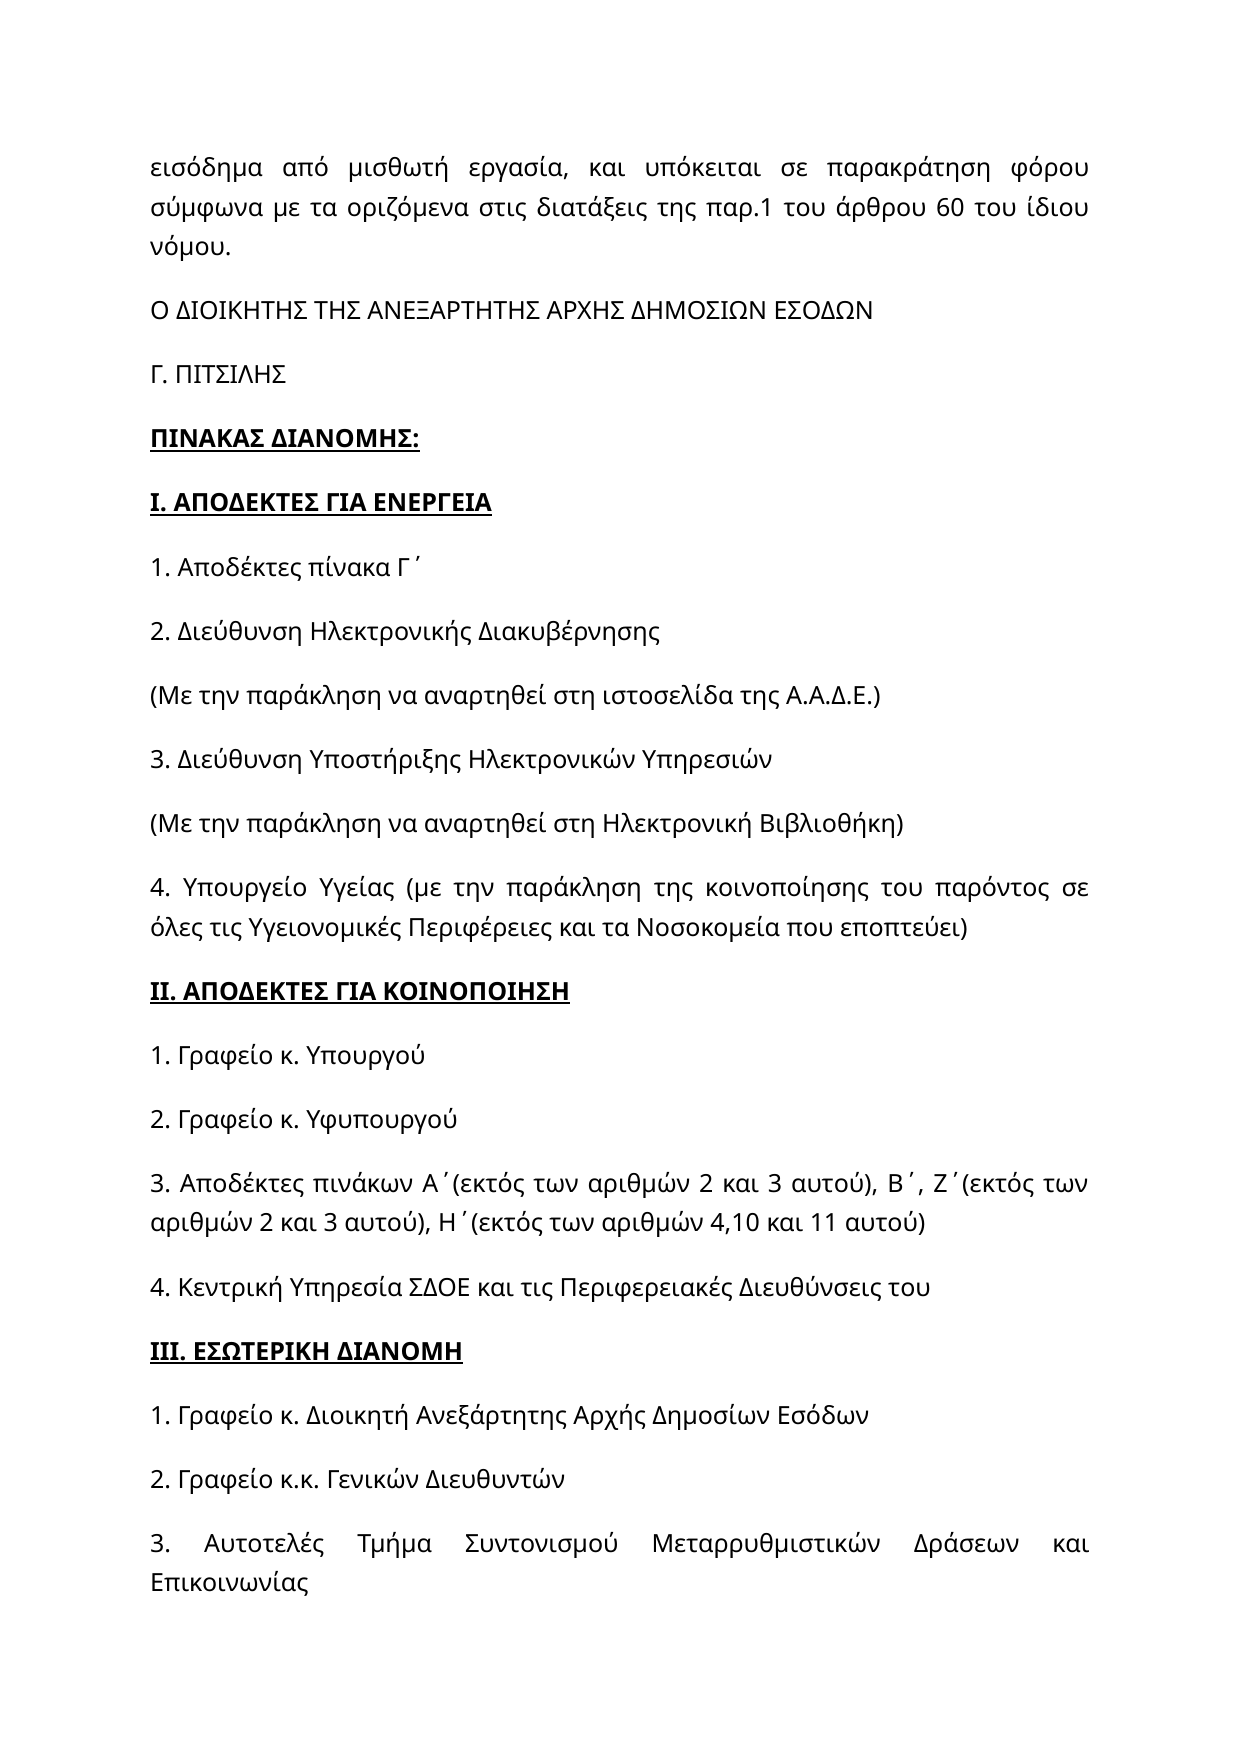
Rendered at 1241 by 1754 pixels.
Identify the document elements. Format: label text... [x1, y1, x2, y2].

text 4. Κεντρική Υπηρεσία ΣΔΟΕ και τις Περιφερειακές Διευθύνσεις του [150, 1269, 1090, 1303]
text 2. Γραφείο κ. Υφυπουργού [150, 1102, 1090, 1136]
text 3. Διεύθυνση Υποστήριξης Ηλεκτρονικών Υπηρεσιών [150, 742, 1090, 776]
text (Με την παράκληση να αναρτηθεί στη Ηλεκτρονική Βιβλιοθήκη) [150, 806, 1090, 840]
text Ο ΔΙΟΙΚΗΤΗΣ ΤΗΣ ΑΝΕΞΑΡΤΗΤΗΣ ΑΡΧΗΣ ΔΗΜΟΣΙΩΝ ΕΣΟΔΩΝ [150, 292, 1090, 327]
text (Με την παράκληση να αναρτηθεί στη ιστοσελίδα της Α.Α.Δ.Ε.) [150, 677, 1090, 712]
text εισόδημα από μισθωτή εργασία, και υπόκειται σε παρακράτηση φόρου σύμφωνα με τα οριζόμενα στις διατάξεις της παρ.1 του άρθρου 60 του ίδιου νόμου. [150, 150, 1090, 262]
text 2. Γραφείο κ.κ. Γενικών Διευθυντών [150, 1462, 1090, 1496]
text 1. Αποδέκτες πίνακα Γ΄ [150, 549, 1090, 583]
text 2. Διεύθυνση Ηλεκτρονικής Διακυβέρνησης [150, 613, 1090, 647]
text 1. Γραφείο κ. Υπουργού [150, 1037, 1090, 1072]
text ΙΙ. ΑΠΟΔΕΚΤΕΣ ΓΙΑ ΚΟΙΝΟΠΟΙΗΣΗ [150, 973, 1090, 1007]
text ΠΙΝΑΚΑΣ ΔΙΑΝΟΜΗΣ: [150, 421, 1090, 455]
text 1. Γραφείο κ. Διοικητή Ανεξάρτητης Αρχής Δημοσίων Εσόδων [150, 1397, 1090, 1432]
text ΙΙΙ. ΕΣΩΤΕΡΙΚΗ ΔΙΑΝΟΜΗ [150, 1333, 1090, 1367]
text 3. Αποδέκτες πινάκων Α΄(εκτός των αριθμών 2 και 3 αυτού), Β΄, Ζ΄(εκτός των αριθμών 2 και 3 αυτού), Η΄(εκτός των αριθμών 4,10 και 11 αυτού) [150, 1166, 1090, 1239]
text 3. Αυτοτελές Τμήμα Συντονισμού Μεταρρυθμιστικών Δράσεων και Επικοινωνίας [150, 1526, 1090, 1599]
text Ι. ΑΠΟΔΕΚΤΕΣ ΓΙΑ ΕΝΕΡΓΕΙΑ [150, 485, 1090, 519]
text 4. Υπουργείο Υγείας (με την παράκληση της κοινοποίησης του παρόντος σε όλες τις Υγειονομικές Περιφέρειες και τα Νοσοκομεία που εποπτεύει) [150, 870, 1090, 943]
text Γ. ΠΙΤΣΙΛΗΣ [150, 357, 1090, 391]
